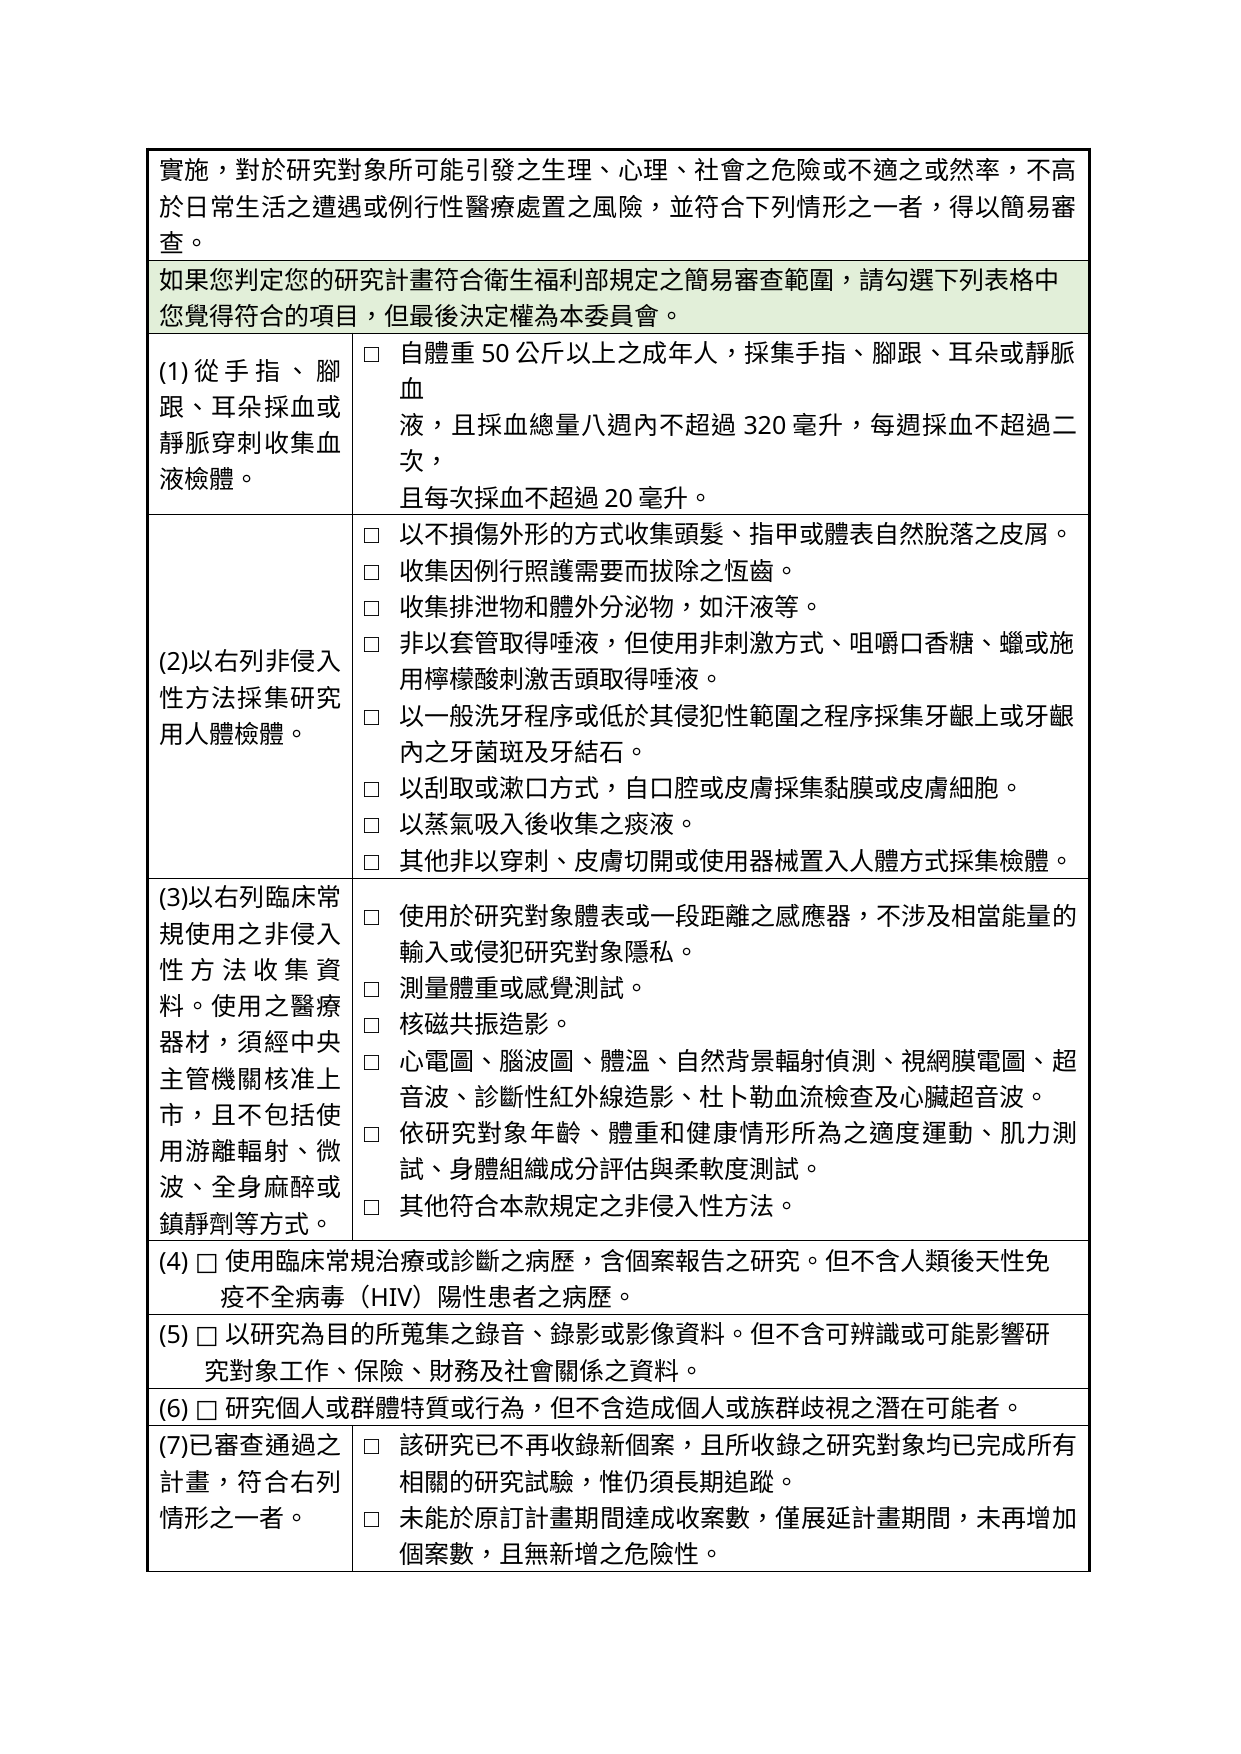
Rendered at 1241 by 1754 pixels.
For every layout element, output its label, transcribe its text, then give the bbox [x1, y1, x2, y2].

table_cell 實施，對於研究對象所可能引發之生理、心理、社會之危險或不適之或然率，不高於日常生活之遭遇或例行性醫療處置之風險，並符合下列情形之一者，得以簡易審查。 [149, 151, 1088, 259]
table_cell (2)以右列非侵入性方法採集研究用人體檢體。 [149, 515, 352, 877]
table_cell 該研究已不再收錄新個案，且所收錄之研究對象均已完成所有相關的研究試驗，惟仍須長期追蹤。 未能於原訂計畫期間達成收案數，僅展延計畫期間，未再增加個案數，且無新增之危險性。 僅限於接續前階段研究之後續資料分析。 [353, 1426, 1088, 1571]
table_cell (3)以右列臨床常規使用之非侵入性方法收集資料。使用之醫療器材，須經中央主管機關核准上市，且不包括使用游離輻射、微波、全身麻醉或鎮靜劑等方式。 [149, 879, 352, 1240]
table_cell 自體重50公斤以上之成年人，採集手指、腳跟、耳朵或靜脈血 液，且採血總量八週內不超過320毫升，每週採血不超過二次， 且每次採血不超過20毫升。 [353, 334, 1088, 514]
table_cell (5) □ 以研究為目的所蒐集之錄音、錄影或影像資料。但不含可辨識或可能影響研 究對象工作、保險、財務及社會關係之資料。 [149, 1315, 1088, 1387]
table_cell 如果您判定您的研究計畫符合衛生福利部規定之簡易審查範圍，請勾選下列表格中您覺得符合的項目，但最後決定權為本委員會。 [149, 261, 1088, 333]
table_cell (4) □ 使用臨床常規治療或診斷之病歷，含個案報告之研究。但不含人類後天性免 疫不全病毒（HIV）陽性患者之病歷。 [149, 1241, 1088, 1314]
table_cell (6) □ 研究個人或群體特質或行為，但不含造成個人或族群歧視之潛在可能者。 [149, 1389, 1088, 1425]
table_cell 使用於研究對象體表或一段距離之感應器，不涉及相當能量的輸入或侵犯研究對象隱私。 測量體重或感覺測試。 核磁共振造影。 心電圖、腦波圖、體溫、自然背景輻射偵測、視網膜電圖、超音波、診斷性紅外線造影、杜卜勒血流檢查及心臟超音波。 依研究對象年齡、體重和健康情形所為之適度運動、肌力測試、身體組織成分評估與柔軟度測試。 其他符合本款規定之非侵入性方法。 [353, 879, 1088, 1240]
table_cell 以不損傷外形的方式收集頭髮、指甲或體表自然脫落之皮屑。 收集因例行照護需要而拔除之恆齒。 收集排泄物和體外分泌物，如汗液等。 非以套管取得唾液，但使用非刺激方式、咀嚼口香糖、蠟或施 用檸檬酸刺激舌頭取得唾液。 以一般洗牙程序或低於其侵犯性範圍之程序採集牙齦上或牙齦 內之牙菌斑及牙結石。 以刮取或漱口方式，自口腔或皮膚採集黏膜或皮膚細胞。 以蒸氣吸入後收集之痰液。 其他非以穿刺、皮膚切開或使用器械置入人體方式採集檢體。 [353, 515, 1088, 877]
table_cell (1)從手指、腳跟、耳朵採血或靜脈穿刺收集血液檢體。 [149, 334, 352, 514]
table_cell (7)已審查通過之計畫，符合右列情形之一者。 [149, 1426, 352, 1571]
